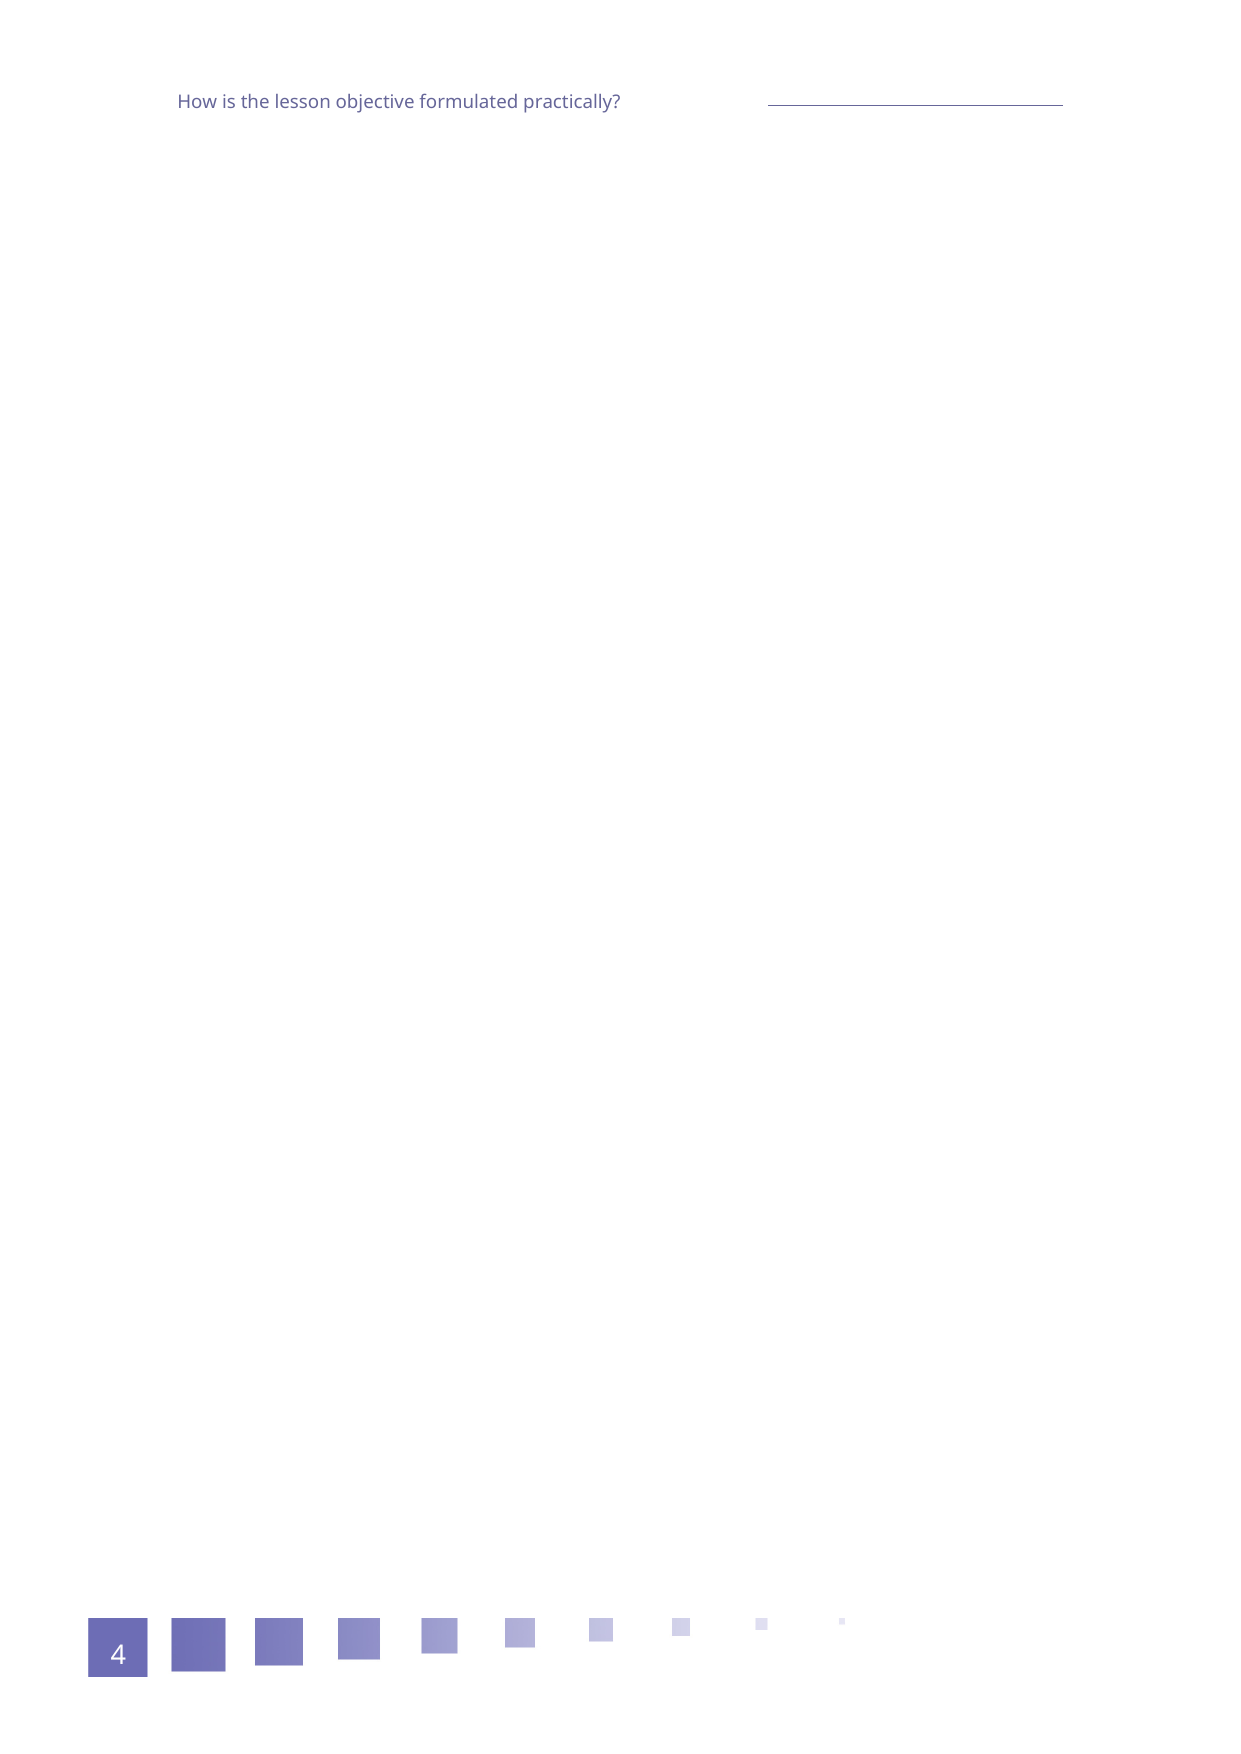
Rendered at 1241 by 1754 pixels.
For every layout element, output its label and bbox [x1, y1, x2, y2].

picture [88, 1618, 889, 1678]
